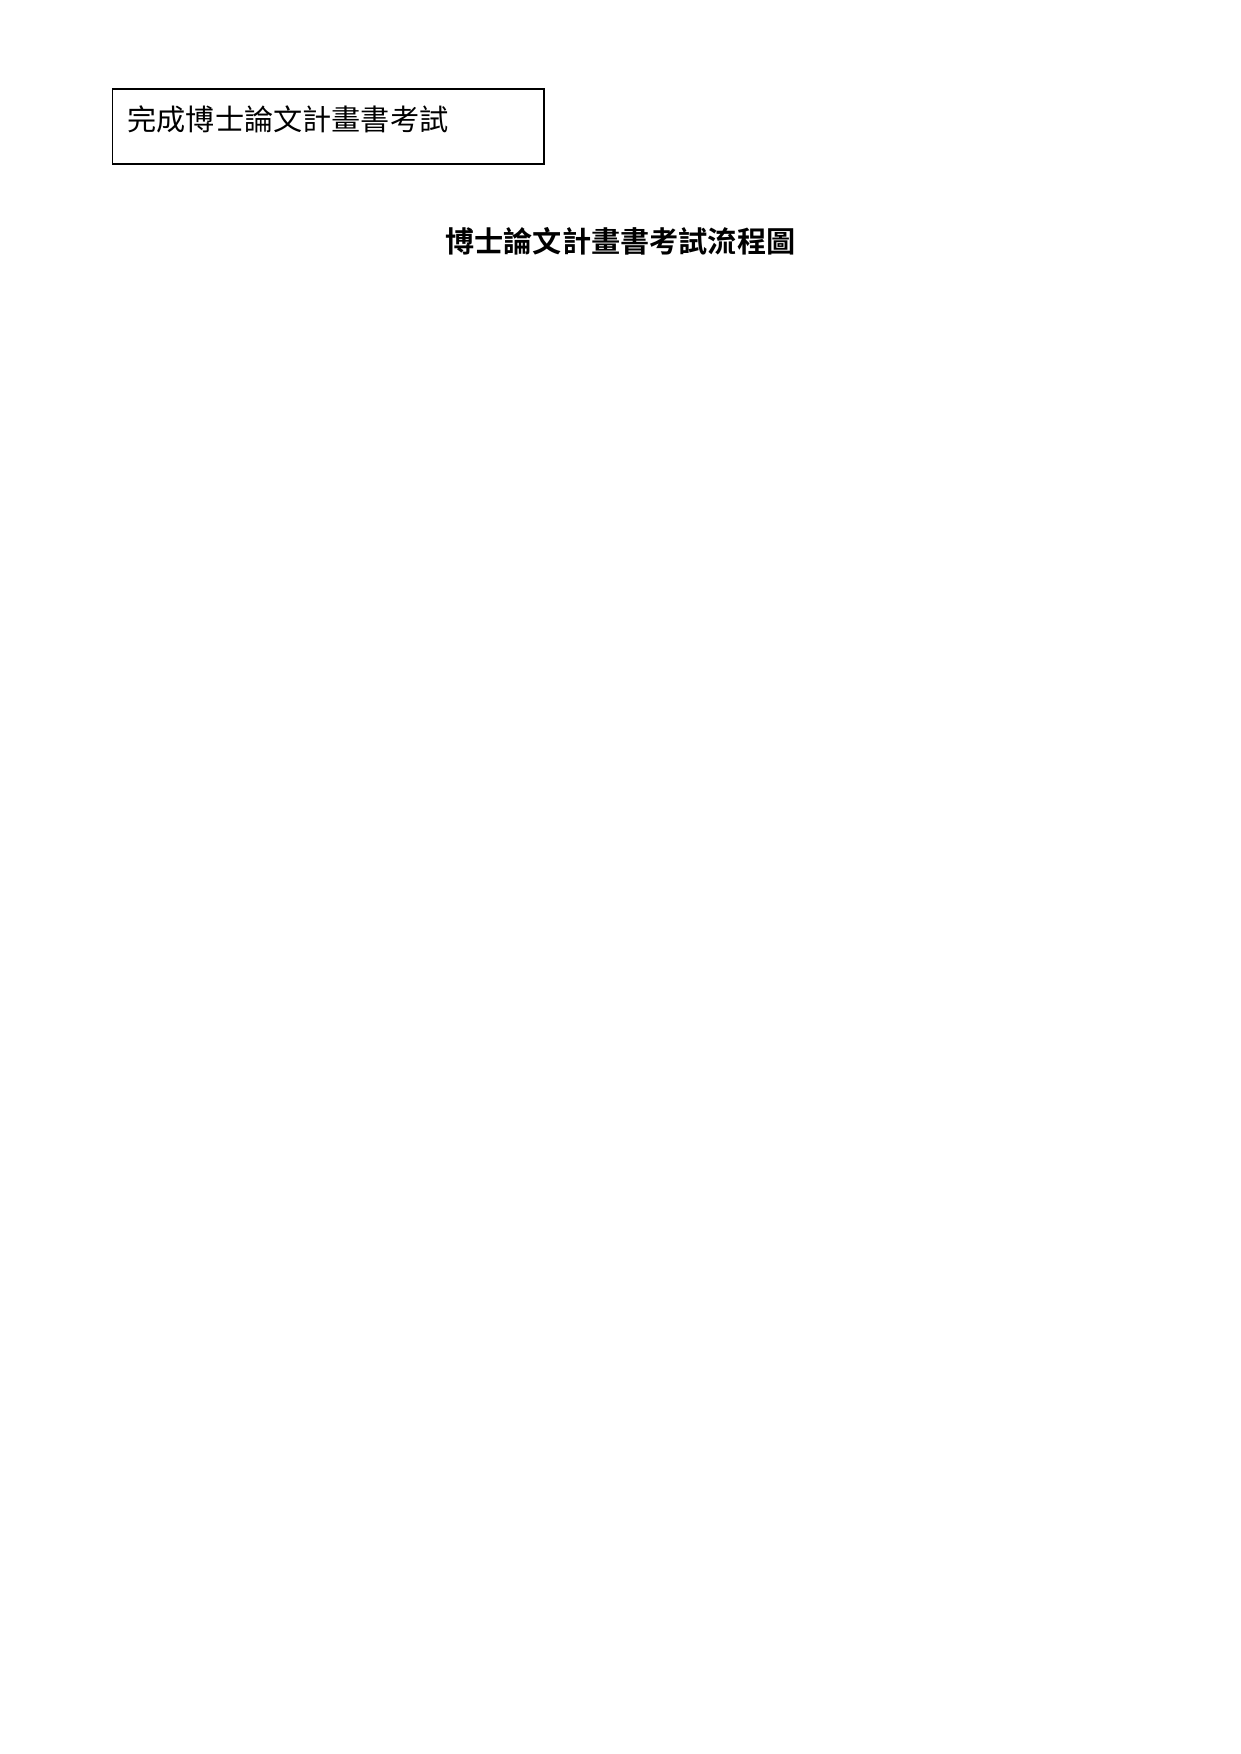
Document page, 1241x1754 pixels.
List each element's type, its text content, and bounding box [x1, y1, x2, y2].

text 博士論文計畫書考試流程圖 [118, 219, 1122, 261]
